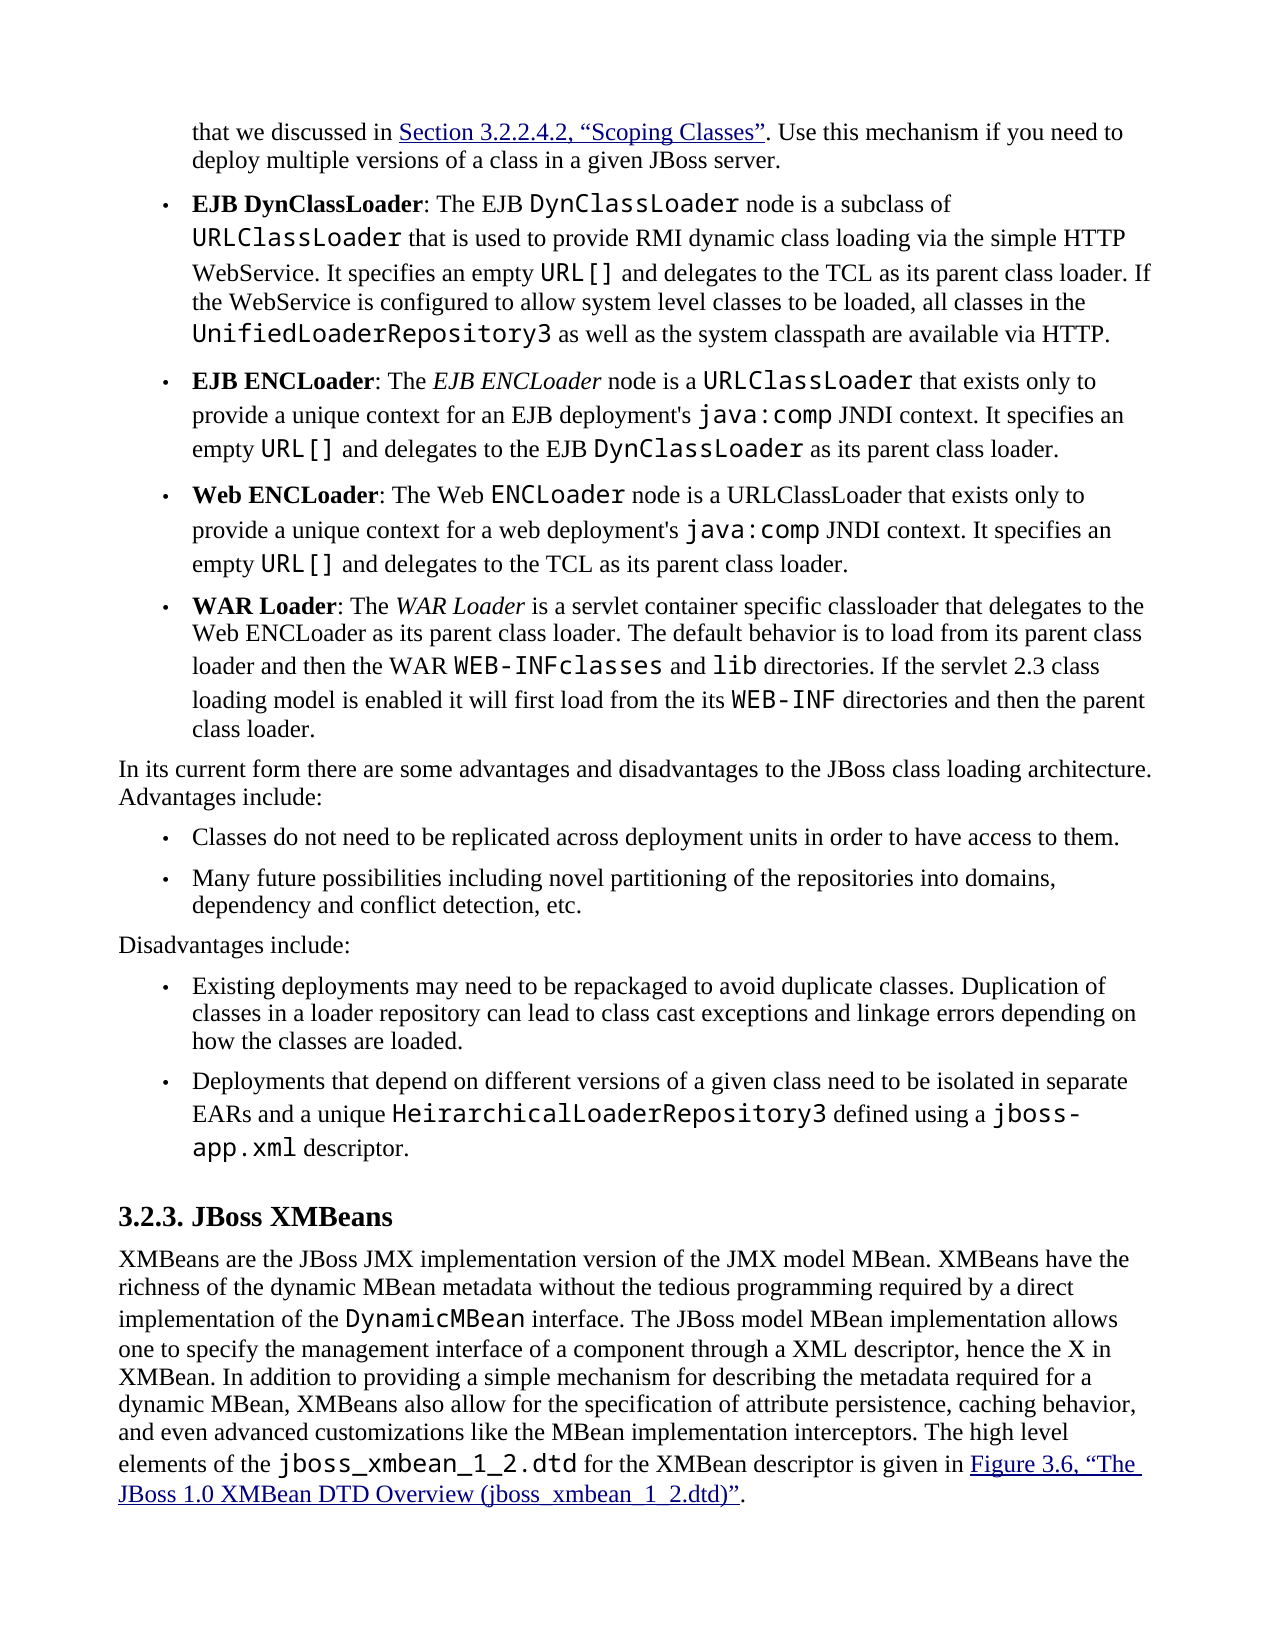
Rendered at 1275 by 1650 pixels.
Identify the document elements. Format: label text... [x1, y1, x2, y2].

list Existing deployments may need to be repackaged to avoid duplicate classes. Duplication of classes in a loader repository can lead to class cast exceptions and linkage errors depending on how the classes are loaded. [162, 972, 1157, 1055]
list EJB DynClassLoader: The EJB DynClassLoader node is a subclass of URLClassLoader that is used to provide RMI dynamic class loading via the simple HTTP WebService. It specifies an empty URL[] and delegates to the TCL as its parent class loader. If the WebService is configured to allow system level classes to be loaded, all classes in the UnifiedLoaderRepository3 as well as the system classpath are available via HTTP. [162, 186, 1157, 350]
list Deployments that depend on different versions of a given class need to be isolated in separate EARs and a unique HeirarchicalLoaderRepository3 defined using a jboss-app.xml descriptor. [162, 1067, 1157, 1163]
list Web ENCLoader: The Web ENCLoader node is a URLClassLoader that exists only to provide a unique context for a web deployment's java:comp JNDI context. It specifies an empty URL[] and delegates to the TCL as its parent class loader. [162, 477, 1157, 579]
subtitle 3.2.3. JBoss XMBeans [118, 1201, 1157, 1233]
list Many future possibilities including novel partitioning of the repositories into domains, dependency and conflict detection, etc. [162, 864, 1157, 919]
list EJB ENCLoader: The EJB ENCLoader node is a URLClassLoader that exists only to provide a unique context for an EJB deployment's java:comp JNDI context. It specifies an empty URL[] and delegates to the EJB DynClassLoader as its parent class loader. [162, 362, 1157, 465]
text Disadvantages include: [118, 932, 1157, 959]
text XMBeans are the JBoss JMX implementation version of the JMX model MBean. XMBeans have the richness of the dynamic MBean metadata without the tedious programming required by a direct implementation of the DynamicMBean interface. The JBoss model MBean implementation allows one to specify the management interface of a component through a XML descriptor, hence the X in XMBean. In addition to providing a simple mechanism for describing the metadata required for a dynamic MBean, XMBeans also allow for the specification of attribute persistence, caching behavior, and even advanced customizations like the MBean implementation interceptors. The high level elements of the jboss_xmbean_1_2.dtd for the XMBean descriptor is given in Figure 3.6, “The JBoss 1.0 XMBean DTD Overview (jboss_xmbean_1_2.dtd)”. [118, 1246, 1157, 1508]
list WAR Loader: The WAR Loader is a servlet container specific classloader that delegates to the Web ENCLoader as its parent class loader. The default behavior is to load from its parent class loader and then the WAR WEB-INFclasses and lib directories. If the servlet 2.3 class loading model is enabled it will first load from the its WEB-INF directories and then the parent class loader. [162, 592, 1157, 743]
list that we discussed in Section 3.2.2.4.2, “Scoping Classes”. Use this mechanism if you need to deploy multiple versions of a class in a given JBoss server. [162, 118, 1157, 173]
text In its current form there are some advantages and disadvantages to the JBoss class loading architecture. Advantages include: [118, 756, 1157, 811]
list Classes do not need to be replicated across deployment units in order to have access to them. [162, 823, 1157, 851]
